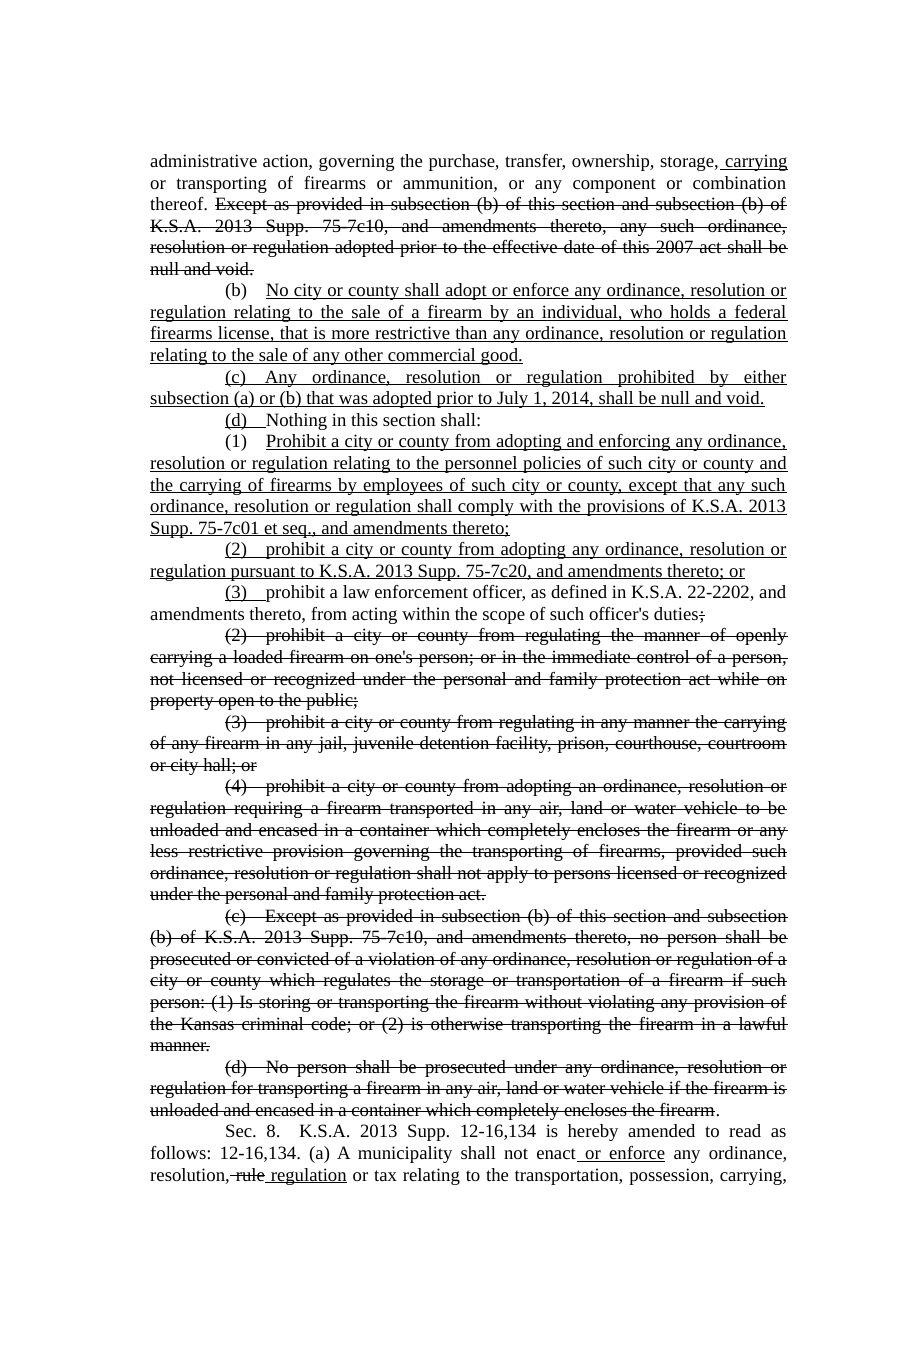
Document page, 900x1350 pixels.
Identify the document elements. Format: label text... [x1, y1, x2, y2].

text firearms license, that is more restrictive than any ordinance, resolution or regulation [150, 321, 787, 341]
text Sec. 7. K.S.A. 2013 Supp. 12-16,124 is hereby amended to read as follows: 12-16,124. (a) No city or county shall adopt or enforce any ordinance, resolution or regulation, and no agent of any city or county shall take any administrative action, governing the purchase, transfer, ownership, storage, carrying or transporting of firearms or ammunition, or any component or combination thereof. Except as provided in subsection (b) of this section and subsection (b) of K.S.A. 2013 Supp. 75-7c10, and amendments thereto, any such ordinance, resolution or regulation adopted prior to the effective date of this 2007 act shall be null and void. [150, 150, 787, 227]
text relating to the sale of any other commercial good. [150, 342, 787, 366]
text Sec. 7. K.S.A. 2013 Supp. 12-16,124 is hereby amended to read as follows: 12-16,124. (a) No city or county shall adopt or enforce any ordinance, resolution or regulation, and no agent of any city or county shall take any administrative action, governing the purchase, transfer, ownership, storage, carrying or transporting of firearms or ammunition, or any component or combination thereof. Except as provided in subsection (b) of this section and subsection (b) of K.S.A. 2013 Supp. 75-7c10, and amendments thereto, any such ordinance, resolution or regulation adopted prior to the effective date of this 2007 act shall be null and void. [150, 249, 787, 279]
text (d) No person shall be prosecuted under any ordinance, resolution or regulation for transporting a firearm in any air, land or water vehicle if the firearm is unloaded and encased in a container which completely encloses the firearm. [150, 1090, 787, 1120]
text (3) prohibit a city or county from regulating in any manner the carrying of any firearm in any jail, juvenile detention facility, prison, courthouse, courtroom or city hall; or [150, 711, 787, 744]
text (c) Except as provided in subsection (b) of this section and subsection (b) of K.S.A. 2013 Supp. 75-7c10, and amendments thereto, no person shall be prosecuted or convicted of a violation of any ordinance, resolution or regulation of a city or county which regulates the storage or transportation of a firearm if such person: (1) Is storing or transporting the firearm without violating any provision of the Kansas criminal code; or (2) is otherwise transporting the firearm in a lawful manner. [150, 982, 787, 1003]
text (3) prohibit a law enforcement officer, as defined in K.S.A. 22-2202, and amendments thereto, from acting within the scope of such officer's duties; [150, 581, 787, 624]
text (c) Except as provided in subsection (b) of this section and subsection (b) of K.S.A. 2013 Supp. 75-7c10, and amendments thereto, no person shall be prosecuted or convicted of a violation of any ordinance, resolution or regulation of a city or county which regulates the storage or transportation of a firearm if such person: (1) Is storing or transporting the firearm without violating any provision of the Kansas criminal code; or (2) is otherwise transporting the firearm in a lawful manner. [150, 939, 787, 960]
text (c) Except as provided in subsection (b) of this section and subsection (b) of K.S.A. 2013 Supp. 75-7c10, and amendments thereto, no person shall be prosecuted or convicted of a violation of any ordinance, resolution or regulation of a city or county which regulates the storage or transportation of a firearm if such person: (1) Is storing or transporting the firearm without violating any provision of the Kansas criminal code; or (2) is otherwise transporting the firearm in a lawful manner. [150, 1004, 787, 1024]
text ordinance, resolution or regulation shall comply with the provisions of K.S.A. 2013 [150, 493, 787, 514]
text (2) prohibit a city or county from regulating the manner of openly carrying a loaded firearm on one's person; or in the immediate control of a person, not licensed or recognized under the personal and family protection act while on property open to the public; [150, 680, 787, 711]
text Supp. 75-7c01 et seq., and amendments thereto; [150, 515, 787, 538]
text (4) prohibit a city or county from adopting an ordinance, resolution or regulation requiring a firearm transported in any air, land or water vehicle to be unloaded and encased in a container which completely encloses the firearm or any less restrictive provision governing the transporting of firearms, provided such ordinance, resolution or regulation shall not apply to persons licensed or recognized under the personal and family protection act. [150, 853, 787, 873]
text (d) Nothing in this section shall: [150, 409, 787, 430]
text (b) No city or county shall adopt or enforce any ordinance, resolution or regulation relating to the sale of a firearm by an individual, who holds a federal [150, 279, 787, 320]
text Sec. 8. K.S.A. 2013 Supp. 12-16,134 is hereby amended to read as follows: 12-16,134. (a) A municipality shall not enact or enforce any ordinance, resolution, rule regulation or tax relating to the transportation, possession, carrying, [150, 1120, 787, 1185]
text (2) prohibit a city or county from regulating the manner of openly carrying a loaded firearm on one's person; or in the immediate control of a person, not licensed or recognized under the personal and family protection act while on property open to the public; [150, 624, 787, 658]
text (4) prohibit a city or county from adopting an ordinance, resolution or regulation requiring a firearm transported in any air, land or water vehicle to be unloaded and encased in a container which completely encloses the firearm or any less restrictive provision governing the transporting of firearms, provided such ordinance, resolution or regulation shall not apply to persons licensed or recognized under the personal and family protection act. [150, 874, 787, 905]
text (4) prohibit a city or county from adopting an ordinance, resolution or regulation requiring a firearm transported in any air, land or water vehicle to be unloaded and encased in a container which completely encloses the firearm or any less restrictive provision governing the transporting of firearms, provided such ordinance, resolution or regulation shall not apply to persons licensed or recognized under the personal and family protection act. [150, 810, 787, 830]
text (c) Any ordinance, resolution or regulation prohibited by either subsection (a) or (b) that was adopted prior to July 1, 2014, shall be null and void. [150, 366, 787, 409]
text (2) prohibit a city or county from adopting any ordinance, resolution or regulation pursuant to K.S.A. 2013 Supp. 75-7c20, and amendments thereto; or [150, 538, 787, 581]
text (c) Except as provided in subsection (b) of this section and subsection (b) of K.S.A. 2013 Supp. 75-7c10, and amendments thereto, no person shall be prosecuted or convicted of a violation of any ordinance, resolution or regulation of a city or county which regulates the storage or transportation of a firearm if such person: (1) Is storing or transporting the firearm without violating any provision of the Kansas criminal code; or (2) is otherwise transporting the firearm in a lawful manner. [150, 961, 787, 981]
text (4) prohibit a city or county from adopting an ordinance, resolution or regulation requiring a firearm transported in any air, land or water vehicle to be unloaded and encased in a container which completely encloses the firearm or any less restrictive provision governing the transporting of firearms, provided such ordinance, resolution or regulation shall not apply to persons licensed or recognized under the personal and family protection act. [150, 775, 787, 809]
text (3) prohibit a city or county from regulating in any manner the carrying of any firearm in any jail, juvenile detention facility, prison, courthouse, courtroom or city hall; or [150, 745, 787, 775]
text (4) prohibit a city or county from adopting an ordinance, resolution or regulation requiring a firearm transported in any air, land or water vehicle to be unloaded and encased in a container which completely encloses the firearm or any less restrictive provision governing the transporting of firearms, provided such ordinance, resolution or regulation shall not apply to persons licensed or recognized under the personal and family protection act. [150, 831, 787, 852]
text (2) prohibit a city or county from regulating the manner of openly carrying a loaded firearm on one's person; or in the immediate control of a person, not licensed or recognized under the personal and family protection act while on property open to the public; [150, 659, 787, 679]
text (1) Prohibit a city or county from adopting and enforcing any ordinance, resolution or regulation relating to the personnel policies of such city or county and [150, 430, 787, 471]
text (c) Except as provided in subsection (b) of this section and subsection (b) of K.S.A. 2013 Supp. 75-7c10, and amendments thereto, no person shall be prosecuted or convicted of a violation of any ordinance, resolution or regulation of a city or county which regulates the storage or transportation of a firearm if such person: (1) Is storing or transporting the firearm without violating any provision of the Kansas criminal code; or (2) is otherwise transporting the firearm in a lawful manner. [150, 1025, 787, 1056]
text (d) No person shall be prosecuted under any ordinance, resolution or regulation for transporting a firearm in any air, land or water vehicle if the firearm is unloaded and encased in a container which completely encloses the firearm. [150, 1056, 787, 1089]
text the carrying of firearms by employees of such city or county, except that any such [150, 472, 787, 492]
text (c) Except as provided in subsection (b) of this section and subsection (b) of K.S.A. 2013 Supp. 75-7c10, and amendments thereto, no person shall be prosecuted or convicted of a violation of any ordinance, resolution or regulation of a city or county which regulates the storage or transportation of a firearm if such person: (1) Is storing or transporting the firearm without violating any provision of the Kansas criminal code; or (2) is otherwise transporting the firearm in a lawful manner. [150, 905, 787, 938]
